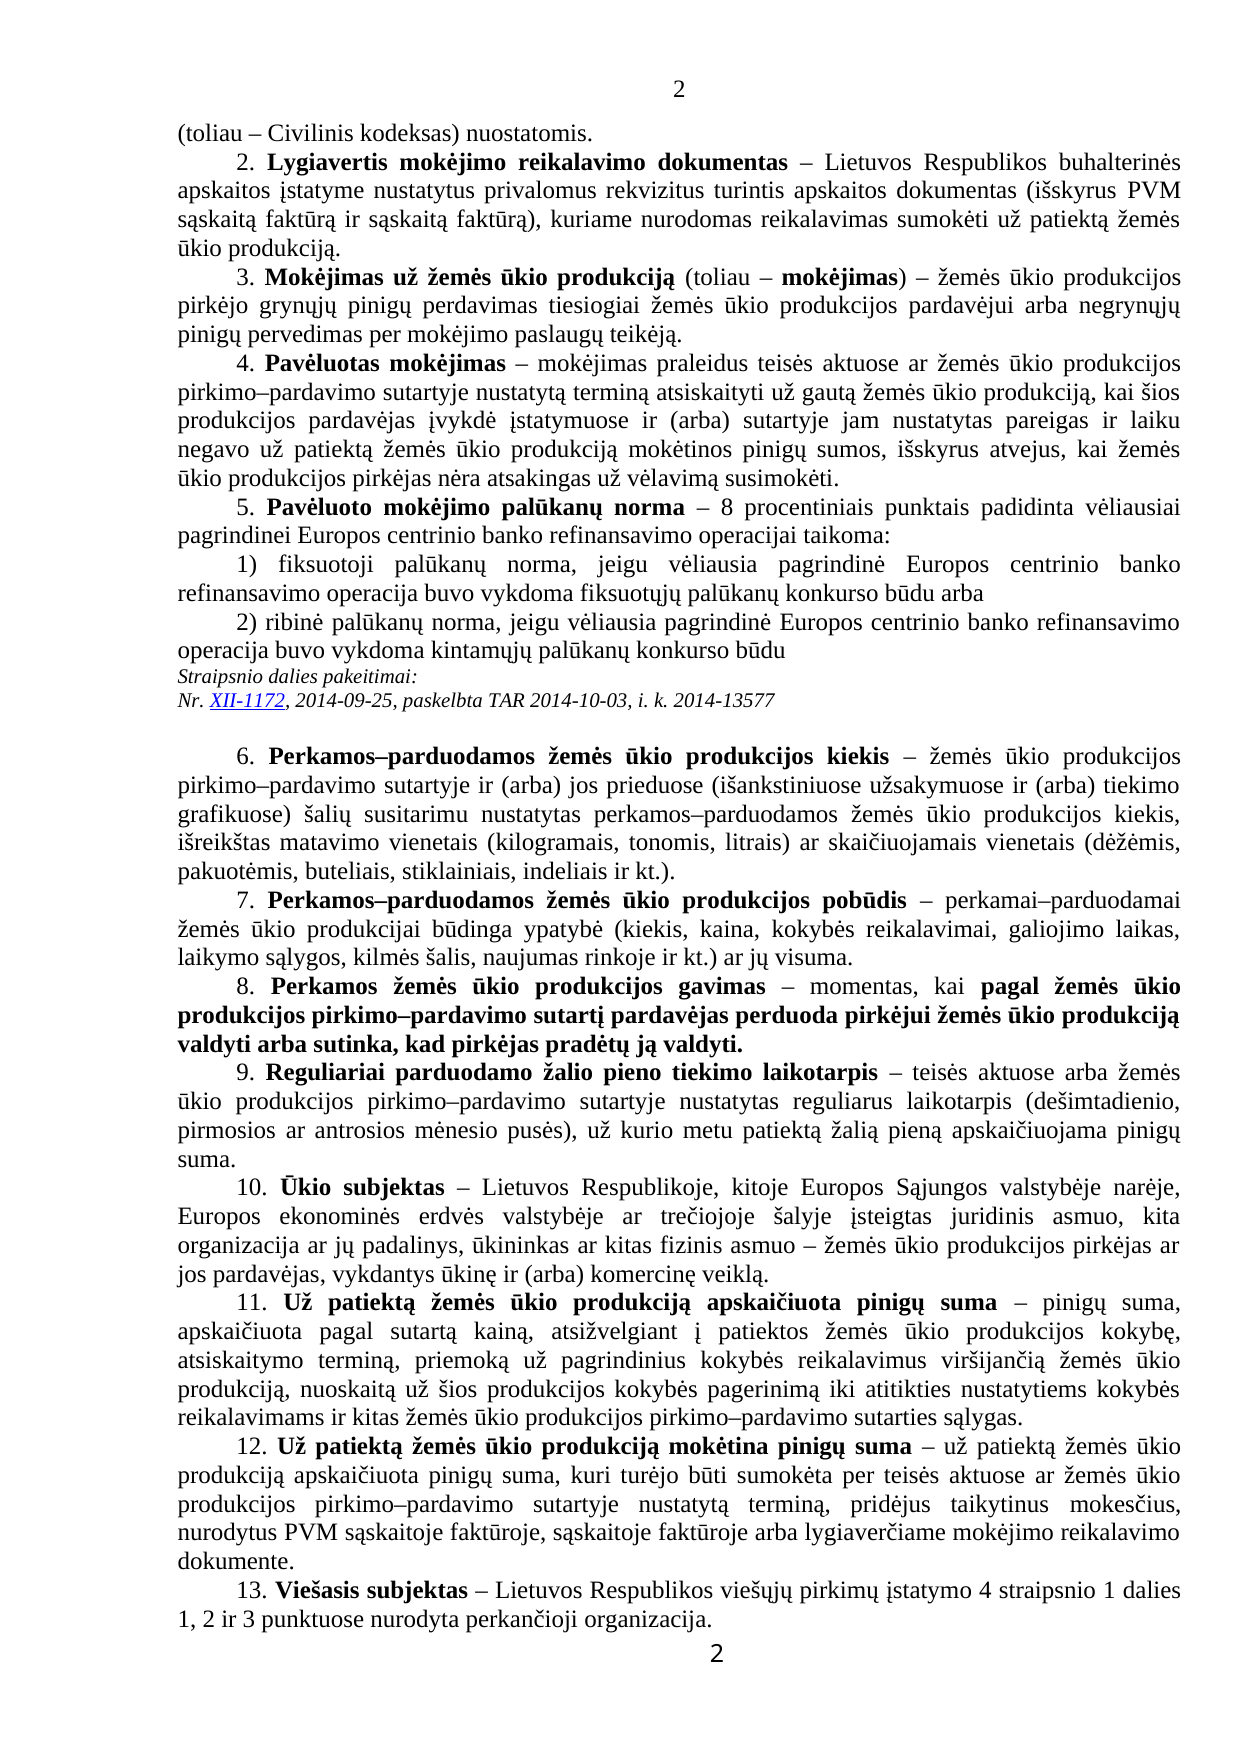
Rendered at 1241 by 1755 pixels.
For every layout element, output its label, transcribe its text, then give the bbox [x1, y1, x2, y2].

text 6. Perkamos–parduodamos žemės ūkio produkcijos kiekis – žemės ūkio produkcijos pirkimo–pardavimo sutartyje ir (arba) jos prieduose (išankstiniuose užsakymuose ir (arba) tiekimo grafikuose) šalių susitarimu nustatytas perkamos–parduodamos žemės ūkio produkcijos kiekis, išreikštas matavimo vienetais (kilogramais, tonomis, litrais) ar skaičiuojamais vienetais (dėžėmis, pakuotėmis, buteliais, stiklainiais, indeliais ir kt.). [177, 741, 1181, 885]
text 3. Mokėjimas už žemės ūkio produkciją (toliau – mokėjimas) – žemės ūkio produkcijos pirkėjo grynųjų pinigų perdavimas tiesiogiai žemės ūkio produkcijos pardavėjui arba negrynųjų pinigų pervedimas per mokėjimo paslaugų teikėją. [177, 262, 1181, 348]
text 12. Už patiektą žemės ūkio produkciją mokėtina pinigų suma – už patiektą žemės ūkio produkciją apskaičiuota pinigų suma, kuri turėjo būti sumokėta per teisės aktuose ar žemės ūkio produkcijos pirkimo–pardavimo sutartyje nustatytą terminą, pridėjus taikytinus mokesčius, nurodytus PVM sąskaitoje faktūroje, sąskaitoje faktūroje arba lygiaverčiame mokėjimo reikalavimo dokumente. [177, 1431, 1181, 1575]
text 2) ribinė palūkanų norma, jeigu vėliausia pagrindinė Europos centrinio banko refinansavimo operacija buvo vykdoma kintamųjų palūkanų konkurso būdu [177, 607, 1181, 664]
text 2. Lygiavertis mokėjimo reikalavimo dokumentas – Lietuvos Respublikos buhalterinės apskaitos įstatyme nustatytus privalomus rekvizitus turintis apskaitos dokumentas (išskyrus PVM sąskaitą faktūrą ir sąskaitą faktūrą), kuriame nurodomas reikalavimas sumokėti už patiektą žemės ūkio produkciją. [177, 147, 1181, 262]
text 4. Pavėluotas mokėjimas – mokėjimas praleidus teisės aktuose ar žemės ūkio produkcijos pirkimo–pardavimo sutartyje nustatytą terminą atsiskaityti už gautą žemės ūkio produkciją, kai šios produkcijos pardavėjas įvykdė įstatymuose ir (arba) sutartyje jam nustatytas pareigas ir laiku negavo už patiektą žemės ūkio produkciją mokėtinos pinigų sumos, išskyrus atvejus, kai žemės ūkio produkcijos pirkėjas nėra atsakingas už vėlavimą susimokėti. [177, 348, 1181, 492]
text 9. Reguliariai parduodamo žalio pieno tiekimo laikotarpis – teisės aktuose arba žemės ūkio produkcijos pirkimo–pardavimo sutartyje nustatytas reguliarus laikotarpis (dešimtadienio, pirmosios ar antrosios mėnesio pusės), už kurio metu patiektą žalią pieną apskaičiuojama pinigų suma. [177, 1057, 1181, 1172]
text Nr. XII-1172, 2014-09-25, paskelbta TAR 2014-10-03, i. k. 2014-13577 [177, 688, 1181, 712]
text Straipsnio dalies pakeitimai: [177, 664, 1181, 688]
text (toliau – Civilinis kodeksas) nuostatomis. [177, 118, 1181, 147]
text 13. Viešasis subjektas – Lietuvos Respublikos viešųjų pirkimų įstatymo 4 straipsnio 1 dalies 1, 2 ir 3 punktuose nurodyta perkančioji organizacija. [177, 1575, 1181, 1632]
text 8. Perkamos žemės ūkio produkcijos gavimas – momentas, kai pagal žemės ūkio produkcijos pirkimo–pardavimo sutartį pardavėjas perduoda pirkėjui žemės ūkio produkciją valdyti arba sutinka, kad pirkėjas pradėtų ją valdyti. [177, 971, 1181, 1057]
text 7. Perkamos–parduodamos žemės ūkio produkcijos pobūdis – perkamai–parduodamai žemės ūkio produkcijai būdinga ypatybė (kiekis, kaina, kokybės reikalavimai, galiojimo laikas, laikymo sąlygos, kilmės šalis, naujumas rinkoje ir kt.) ar jų visuma. [177, 885, 1181, 971]
text 11. Už patiektą žemės ūkio produkciją apskaičiuota pinigų suma – pinigų suma, apskaičiuota pagal sutartą kainą, atsižvelgiant į patiektos žemės ūkio produkcijos kokybę, atsiskaitymo terminą, priemoką už pagrindinius kokybės reikalavimus viršijančią žemės ūkio produkciją, nuoskaitą už šios produkcijos kokybės pagerinimą iki atitikties nustatytiems kokybės reikalavimams ir kitas žemės ūkio produkcijos pirkimo–pardavimo sutarties sąlygas. [177, 1287, 1181, 1431]
text 5. Pavėluoto mokėjimo palūkanų norma – 8 procentiniais punktais padidinta vėliausiai pagrindinei Europos centrinio banko refinansavimo operacijai taikoma: [177, 492, 1181, 549]
text 10. Ūkio subjektas – Lietuvos Respublikoje, kitoje Europos Sąjungos valstybėje narėje, Europos ekonominės erdvės valstybėje ar trečiojoje šalyje įsteigtas juridinis asmuo, kita organizacija ar jų padalinys, ūkininkas ar kitas fizinis asmuo – žemės ūkio produkcijos pirkėjas ar jos pardavėjas, vykdantys ūkinę ir (arba) komercinę veiklą. [177, 1172, 1181, 1287]
text 1) fiksuotoji palūkanų norma, jeigu vėliausia pagrindinė Europos centrinio banko refinansavimo operacija buvo vykdoma fiksuotųjų palūkanų konkurso būdu arba [177, 549, 1181, 607]
